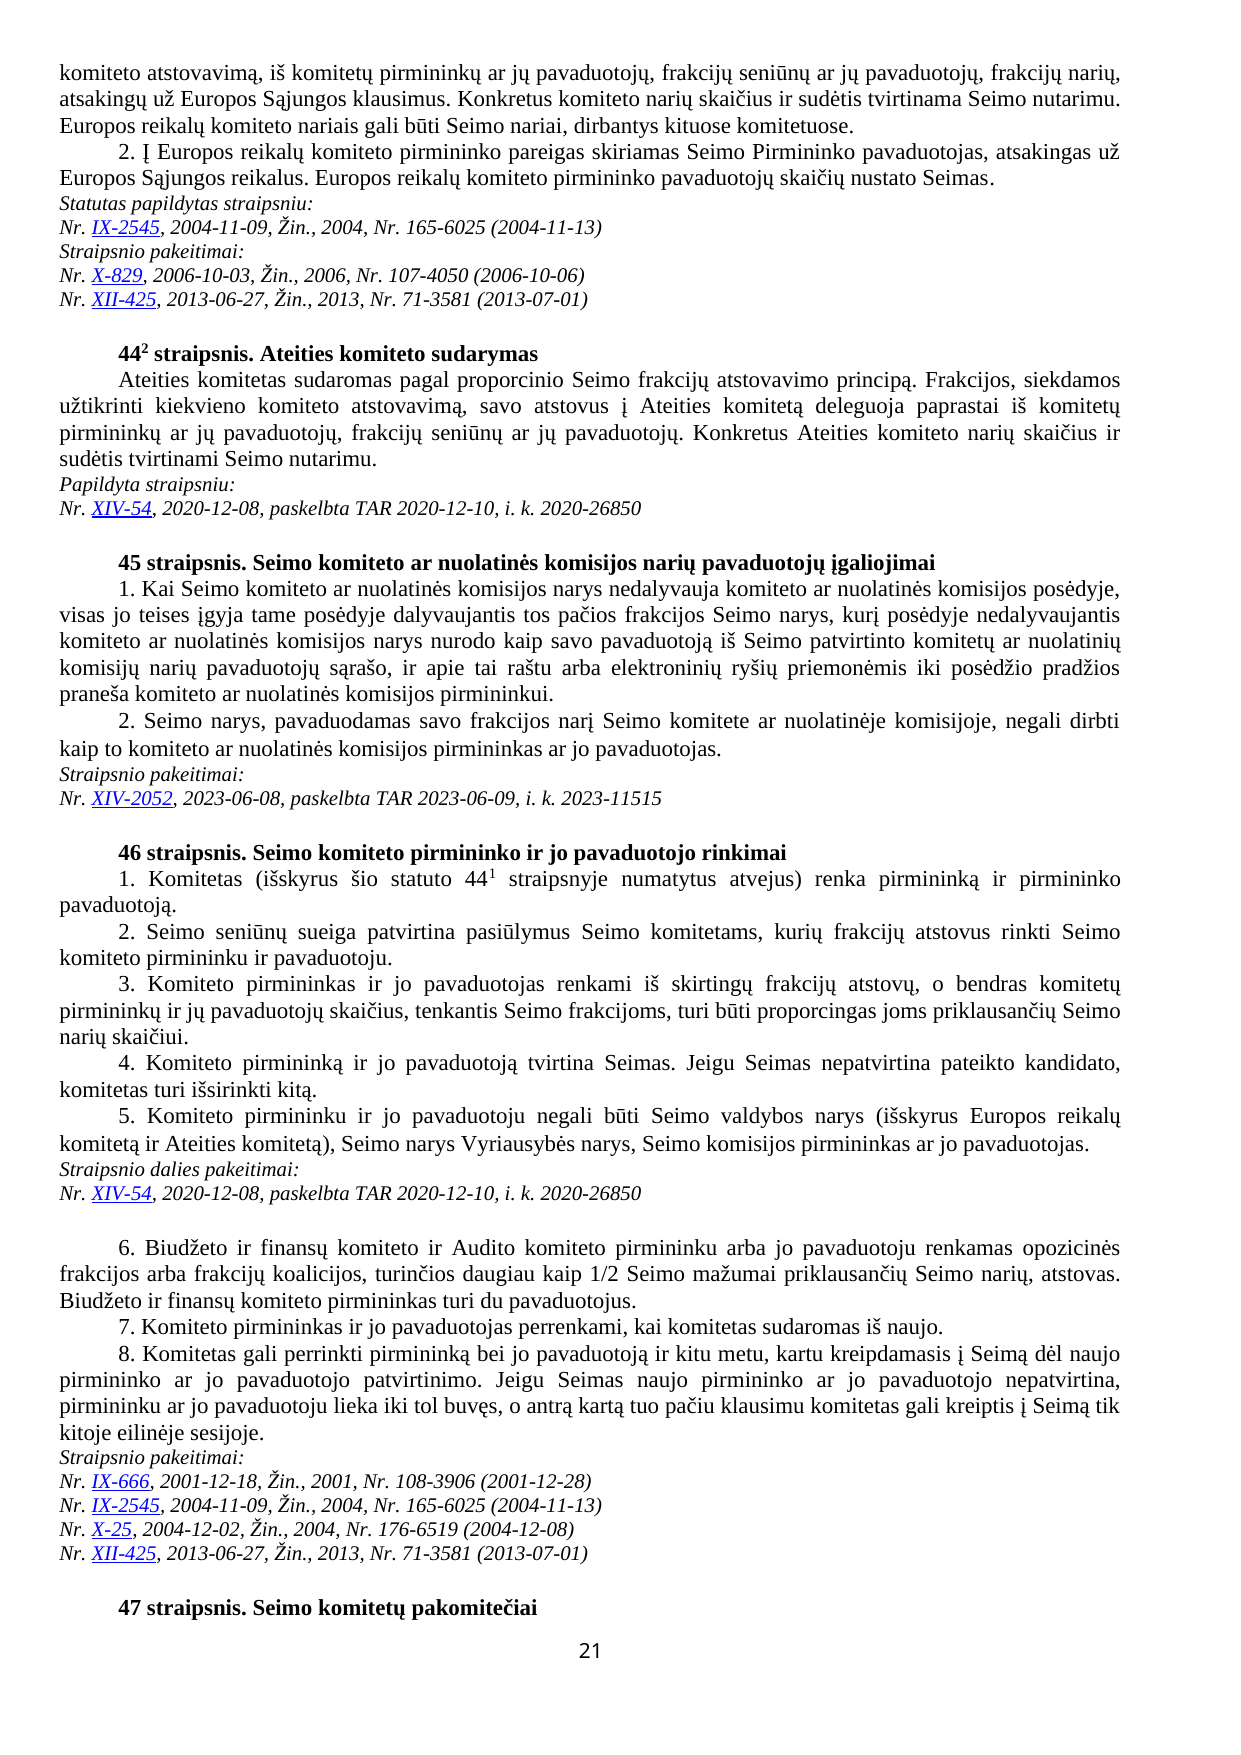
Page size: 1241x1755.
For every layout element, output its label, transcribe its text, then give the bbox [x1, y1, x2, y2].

text 2. Seimo narys, pavaduodamas savo frakcijos narį Seimo komitete ar nuolatinėje komisijoje, negali dirbti kaip to komiteto ar nuolatinės komisijos pirmininkas ar jo pavaduotojas. [59, 707, 1122, 762]
text 47 straipsnis. Seimo komitetų pakomitečiai [59, 1594, 1122, 1620]
text 2. Į Europos reikalų komiteto pirmininko pareigas skiriamas Seimo Pirmininko pavaduotojas, atsakingas už Europos Sąjungos reikalus. Europos reikalų komiteto pirmininko pavaduotojų skaičių nustato Seimas. [59, 138, 1122, 191]
text Straipsnio pakeitimai: [59, 762, 1122, 786]
text Nr. XIV-54, 2020-12-08, paskelbta TAR 2020-12-10, i. k. 2020-26850 [59, 496, 1122, 520]
text 5. Komiteto pirmininku ir jo pavaduotoju negali būti Seimo valdybos narys (išskyrus Europos reikalų komitetą ir Ateities komitetą), Seimo narys Vyriausybės narys, Seimo komisijos pirmininkas ar jo pavaduotojas. [59, 1102, 1122, 1157]
text Nr. IX-666, 2001-12-18, Žin., 2001, Nr. 108-3906 (2001-12-28) [59, 1469, 1122, 1493]
text Nr. X-829, 2006-10-03, Žin., 2006, Nr. 107-4050 (2006-10-06) [59, 263, 1122, 287]
text 8. Komitetas gali perrinkti pirmininką bei jo pavaduotoją ir kitu metu, kartu kreipdamasis į Seimą dėl naujo pirmininko ar jo pavaduotojo patvirtinimo. Jeigu Seimas naujo pirmininko ar jo pavaduotojo nepatvirtina, pirmininku ar jo pavaduotoju lieka iki tol buvęs, o antrą kartą tuo pačiu klausimu komitetas gali kreiptis į Seimą tik kitoje eilinėje sesijoje. [59, 1339, 1122, 1445]
text Statutas papildytas straipsniu: [59, 191, 1122, 215]
text 6. Biudžeto ir finansų komiteto ir Audito komiteto pirmininku arba jo pavaduotoju renkamas opozicinės frakcijos arba frakcijų koalicijos, turinčios daugiau kaip 1/2 Seimo mažumai priklausančių Seimo narių, atstovas. Biudžeto ir finansų komiteto pirmininkas turi du pavaduotojus. [59, 1234, 1122, 1313]
text Papildyta straipsniu: [59, 472, 1122, 496]
text 45 straipsnis. Seimo komiteto ar nuolatinės komisijos narių pavaduotojų įgaliojimai [59, 548, 1122, 575]
text Nr. IX-2545, 2004-11-09, Žin., 2004, Nr. 165-6025 (2004-11-13) [59, 215, 1122, 239]
text Ateities komitetas sudaromas pagal proporcinio Seimo frakcijų atstovavimo principą. Frakcijos, siekdamos užtikrinti kiekvieno komiteto atstovavimą, savo atstovus į Ateities komitetą deleguoja paprastai iš komitetų pirmininkų ar jų pavaduotojų, frakcijų seniūnų ar jų pavaduotojų. Konkretus Ateities komiteto narių skaičius ir sudėtis tvirtinami Seimo nutarimu. [59, 366, 1122, 472]
text 1. Kai Seimo komiteto ar nuolatinės komisijos narys nedalyvauja komiteto ar nuolatinės komisijos posėdyje, visas jo teises įgyja tame posėdyje dalyvaujantis tos pačios frakcijos Seimo narys, kurį posėdyje nedalyvaujantis komiteto ar nuolatinės komisijos narys nurodo kaip savo pavaduotoją iš Seimo patvirtinto komitetų ar nuolatinių komisijų narių pavaduotojų sąrašo, ir apie tai raštu arba elektroninių ryšių priemonėmis iki posėdžio pradžios praneša komiteto ar nuolatinės komisijos pirmininkui. [59, 575, 1122, 707]
text 4. Komiteto pirmininką ir jo pavaduotoją tvirtina Seimas. Jeigu Seimas nepatvirtina pateikto kandidato, komitetas turi išsirinkti kitą. [59, 1049, 1122, 1102]
text Nr. XIV-2052, 2023-06-08, paskelbta TAR 2023-06-09, i. k. 2023-11515 [59, 786, 1122, 810]
text Straipsnio dalies pakeitimai: [59, 1157, 1122, 1181]
text Nr. IX-2545, 2004-11-09, Žin., 2004, Nr. 165-6025 (2004-11-13) [59, 1493, 1122, 1517]
text Nr. XII-425, 2013-06-27, Žin., 2013, Nr. 71-3581 (2013-07-01) [59, 287, 1122, 311]
text 442 straipsnis. Ateities komiteto sudarymas [59, 340, 1122, 366]
text Nr. XII-425, 2013-06-27, Žin., 2013, Nr. 71-3581 (2013-07-01) [59, 1541, 1122, 1565]
text Straipsnio pakeitimai: [59, 239, 1122, 263]
text Nr. XIV-54, 2020-12-08, paskelbta TAR 2020-12-10, i. k. 2020-26850 [59, 1181, 1122, 1205]
text Straipsnio pakeitimai: [59, 1445, 1122, 1469]
text 7. Komiteto pirmininkas ir jo pavaduotojas perrenkami, kai komitetas sudaromas iš naujo. [59, 1313, 1122, 1339]
text 1. Komitetas (išskyrus šio statuto 441 straipsnyje numatytus atvejus) renka pirmininką ir pirmininko pavaduotoją. [59, 865, 1122, 918]
text 2. Seimo seniūnų sueiga patvirtina pasiūlymus Seimo komitetams, kurių frakcijų atstovus rinkti Seimo komiteto pirmininku ir pavaduotoju. [59, 918, 1122, 970]
text komiteto atstovavimą, iš komitetų pirmininkų ar jų pavaduotojų, frakcijų seniūnų ar jų pavaduotojų, frakcijų narių, atsakingų už Europos Sąjungos klausimus. Konkretus komiteto narių skaičius ir sudėtis tvirtinama Seimo nutarimu. Europos reikalų komiteto nariais gali būti Seimo nariai, dirbantys kituose komitetuose. [59, 59, 1122, 138]
text 46 straipsnis. Seimo komiteto pirmininko ir jo pavaduotojo rinkimai [59, 839, 1122, 865]
text 3. Komiteto pirmininkas ir jo pavaduotojas renkami iš skirtingų frakcijų atstovų, o bendras komitetų pirmininkų ir jų pavaduotojų skaičius, tenkantis Seimo frakcijoms, turi būti proporcingas joms priklausančių Seimo narių skaičiui. [59, 970, 1122, 1049]
text Nr. X-25, 2004-12-02, Žin., 2004, Nr. 176-6519 (2004-12-08) [59, 1517, 1122, 1541]
